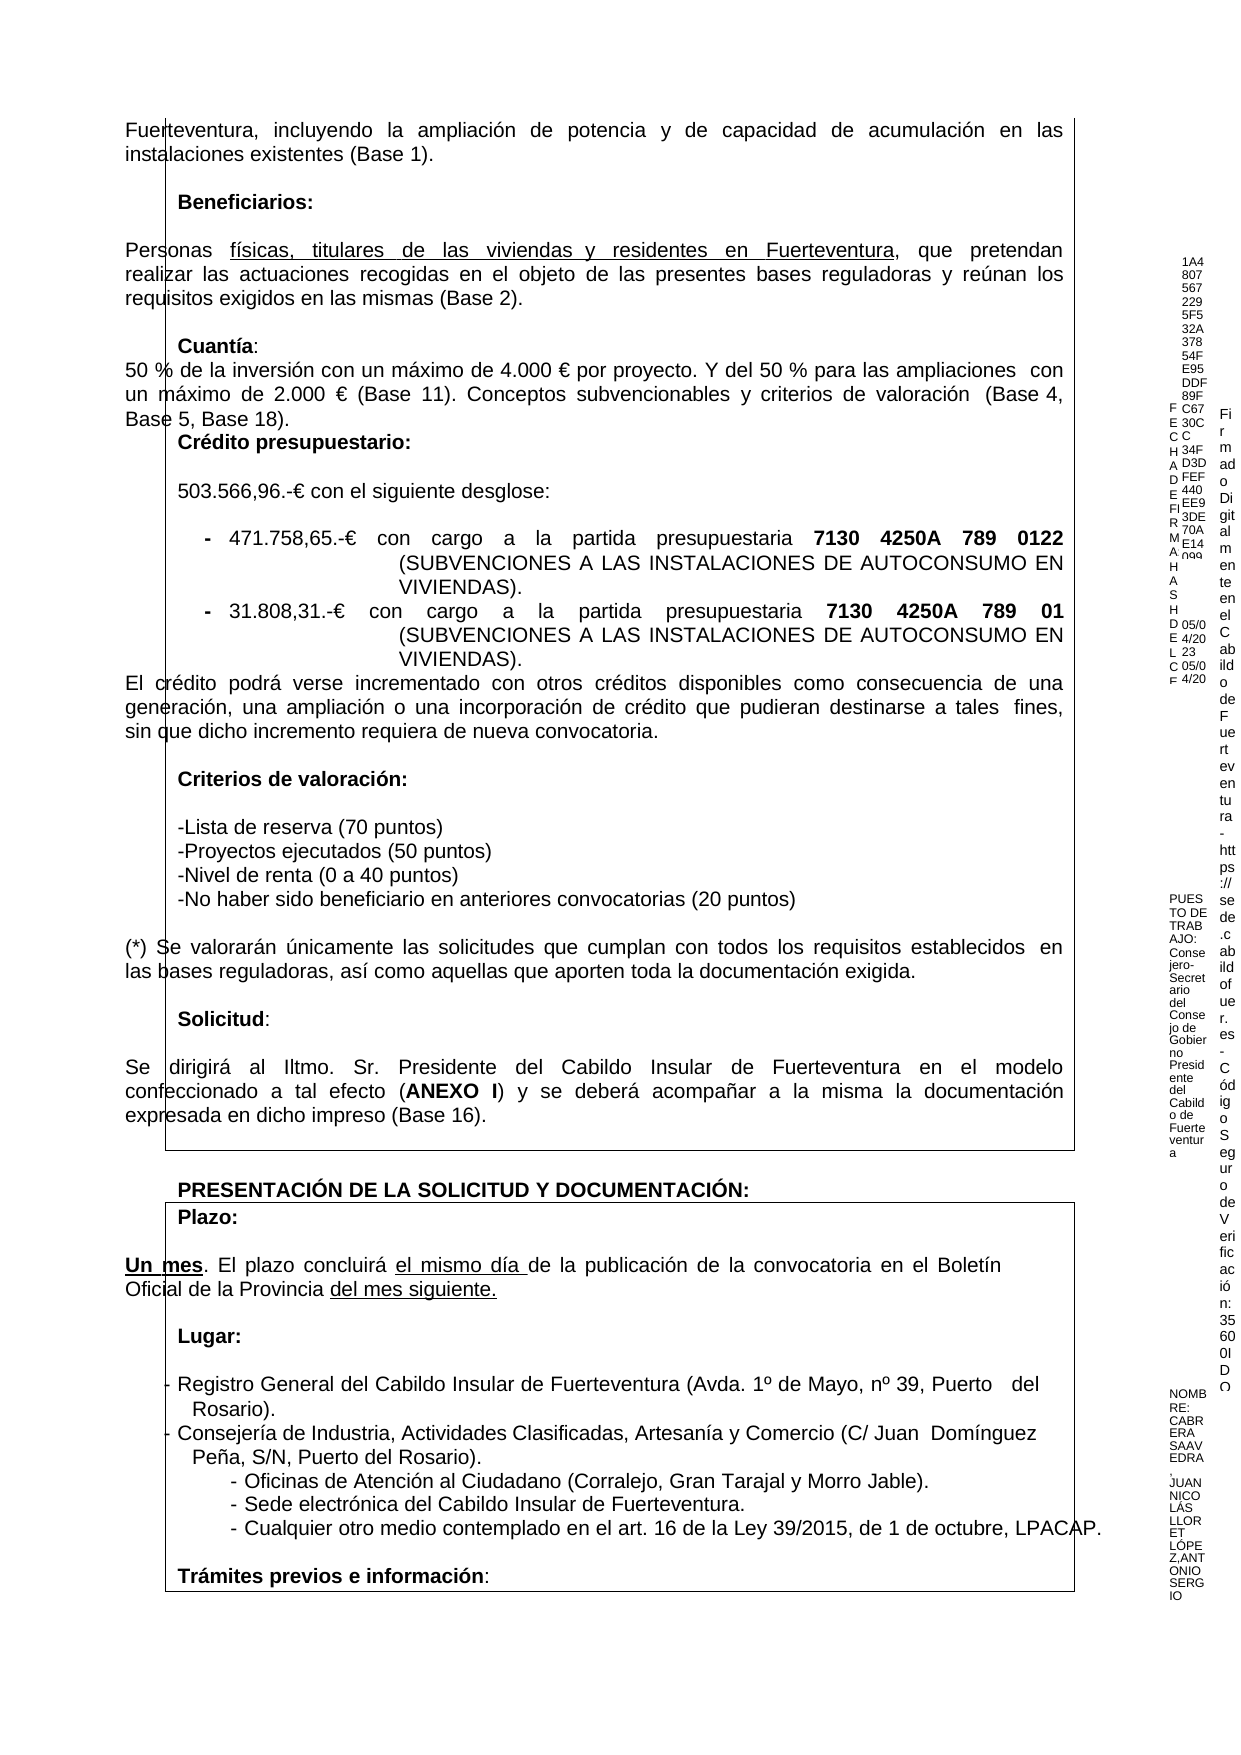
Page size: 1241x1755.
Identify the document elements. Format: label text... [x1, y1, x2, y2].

text 503.566,96.-€ con el siguiente desglose: [177, 478, 1074, 502]
subtitle [1075, 1564, 1167, 1588]
subtitle Cuantía: [177, 334, 1074, 358]
list Cualquier otro medio contemplado en el art. 16 de la Ley 39/2015, de 1 de octubre, LPACAP. [1075, 1516, 1167, 1540]
subtitle [1209, 1564, 1241, 1588]
text Plazo: [177, 1205, 1074, 1229]
list [1167, 1387, 1209, 1621]
subtitle [1209, 334, 1241, 358]
list 05/04/2023 [1182, 659, 1209, 685]
subtitle [1075, 767, 1217, 791]
subtitle [1075, 1324, 1217, 1348]
subtitle Crédito presupuestario: [177, 430, 1074, 454]
text Fuerteventura, incluyendo la ampliación de potencia y de capacidad de acumulación en las instalaciones existentes (Base 1). [166, 118, 1064, 166]
text El crédito podrá verse incrementado con otros créditos disponibles como consecuencia de una generación, una ampliación o una incorporación de crédito que pudieran destinarse a tales fines, sin que dicho incremento requiera de nueva convocatoria. [166, 671, 1064, 743]
text [1075, 863, 1217, 887]
text Personas físicas, titulares de las viviendas y residentes en Fuerteventura, que pretendan realizar las actuaciones recogidas en el objeto de las presentes bases reguladoras y reúnan los requisitos exigidos en las mismas (Base 2). [166, 238, 1064, 310]
list [1075, 1492, 1167, 1516]
subtitle Trámites previos e información: [177, 1564, 1074, 1588]
subtitle [1075, 189, 1241, 213]
text 1A48075672295F532A37854FE95DDF89FC6730CC [1182, 255, 1209, 443]
text [1075, 1205, 1217, 1229]
list 31.808,31.-€ con cargo a la partida presupuestaria 7130 4250A 789 01 (SUBVENCIONES A LAS INSTALACIONES DE AUTOCONSUMO EN VIVIENDAS). [204, 598, 1064, 671]
text Se dirigirá al Iltmo. Sr. Presidente del Cabildo Insular de Fuerteventura en el modelo confeccionado a tal efecto (ANEXO I) y se deberá acompañar a la misma la documentación expresada en dicho impreso (Base 16). [166, 1055, 1064, 1127]
list Cualquier otro medio contemplado en el art. 16 de la Ley 39/2015, de 1 de octubre, LPACAP. [230, 1516, 1074, 1540]
subtitle [1236, 1324, 1241, 1348]
subtitle PRESENTACIÓN DE LA SOLICITUD Y DOCUMENTACIÓN: [177, 1178, 1217, 1202]
text (*) Se valorarán únicamente las solicitudes que cumplan con todos los requisitos establecidos en las bases reguladoras, así como aquellas que aporten toda la documentación exigida. [166, 934, 1063, 983]
text [1075, 815, 1217, 839]
subtitle Criterios de valoración: [177, 767, 1074, 791]
subtitle Lugar: [177, 1324, 1074, 1348]
text Consejero-Secretario del Consejo de Gobierno Presidente del Cabildo de Fuerteventura [1169, 947, 1207, 1156]
text [1236, 1205, 1241, 1229]
subtitle [1075, 430, 1167, 454]
text Firmado Digitalmente en el Cabildo de Fuerteventura - https://sede.cabildofuer.es - Código Seguro de Verificación: 35600IDOC2048A652534847047BC [1219, 406, 1236, 1390]
subtitle Solicitud: [177, 1006, 1074, 1030]
text -Nivel de renta (0 a 40 puntos) [177, 863, 1074, 887]
text [1075, 887, 1217, 1156]
list 471.758,65.-€ con cargo a la partida presupuestaria 7130 4250A 789 0122 (SUBVENCIONES A LAS INSTALACIONES DE AUTOCONSUMO EN VIVIENDAS). [204, 526, 1064, 598]
text [1075, 478, 1167, 502]
text -Lista de reserva (70 puntos) [177, 815, 1074, 839]
text [1075, 839, 1217, 863]
text PUESTO DE TRABAJO: [1169, 893, 1209, 947]
text -No haber sido beneficiario en anteriores convocatorias (20 puntos) [177, 887, 1074, 911]
list Registro General del Cabildo Insular de Fuerteventura (Avda. 1º de Mayo, nº 39, Puerto del Rosario). [166, 1372, 1061, 1420]
text FECHA DE FIRMA: HASH DEL CERTIFICADO: [1169, 401, 1184, 684]
text -Proyectos ejecutados (50 puntos) [177, 839, 1074, 863]
list Oficinas de Atención al Ciudadano (Corralejo, Gran Tarajal y Morro Jable). [230, 1468, 1074, 1492]
list Sede electrónica del Cabildo Insular de Fuerteventura. [230, 1492, 1074, 1516]
list Consejería de Industria, Actividades Clasificadas, Artesanía y Comercio (C/ Juan Domínguez Peña, S/N, Puerto del Rosario). [166, 1420, 1061, 1468]
text Un mes. El plazo concluirá el mismo día de la publicación de la convocatoria en el Boletín Oficial de la Provincia del mes siguiente. [166, 1253, 1061, 1301]
list CABRERA SAAVEDRA, JUAN NICOLÁS LLORET LÓPEZ,ANTONIO SERGIO [1169, 1415, 1207, 1603]
text 50 % de la inversión con un máximo de 4.000 € por proyecto. Y del 50 % para las ampliaciones con un máximo de 2.000 € (Base 11). Conceptos subvencionables y criterios de valoración (Base 4, Base 5, Base 18). [166, 358, 1064, 430]
subtitle [1075, 1006, 1167, 1030]
subtitle Beneficiarios: [177, 189, 1074, 213]
text 34FD3DFEF440EE93DE70AE140996B1C6668F08F5 [1182, 443, 1209, 558]
list [1075, 1468, 1167, 1492]
list 05/04/2023 [1182, 619, 1209, 659]
list NOMBRE: [1169, 1388, 1209, 1415]
subtitle [1075, 334, 1179, 358]
